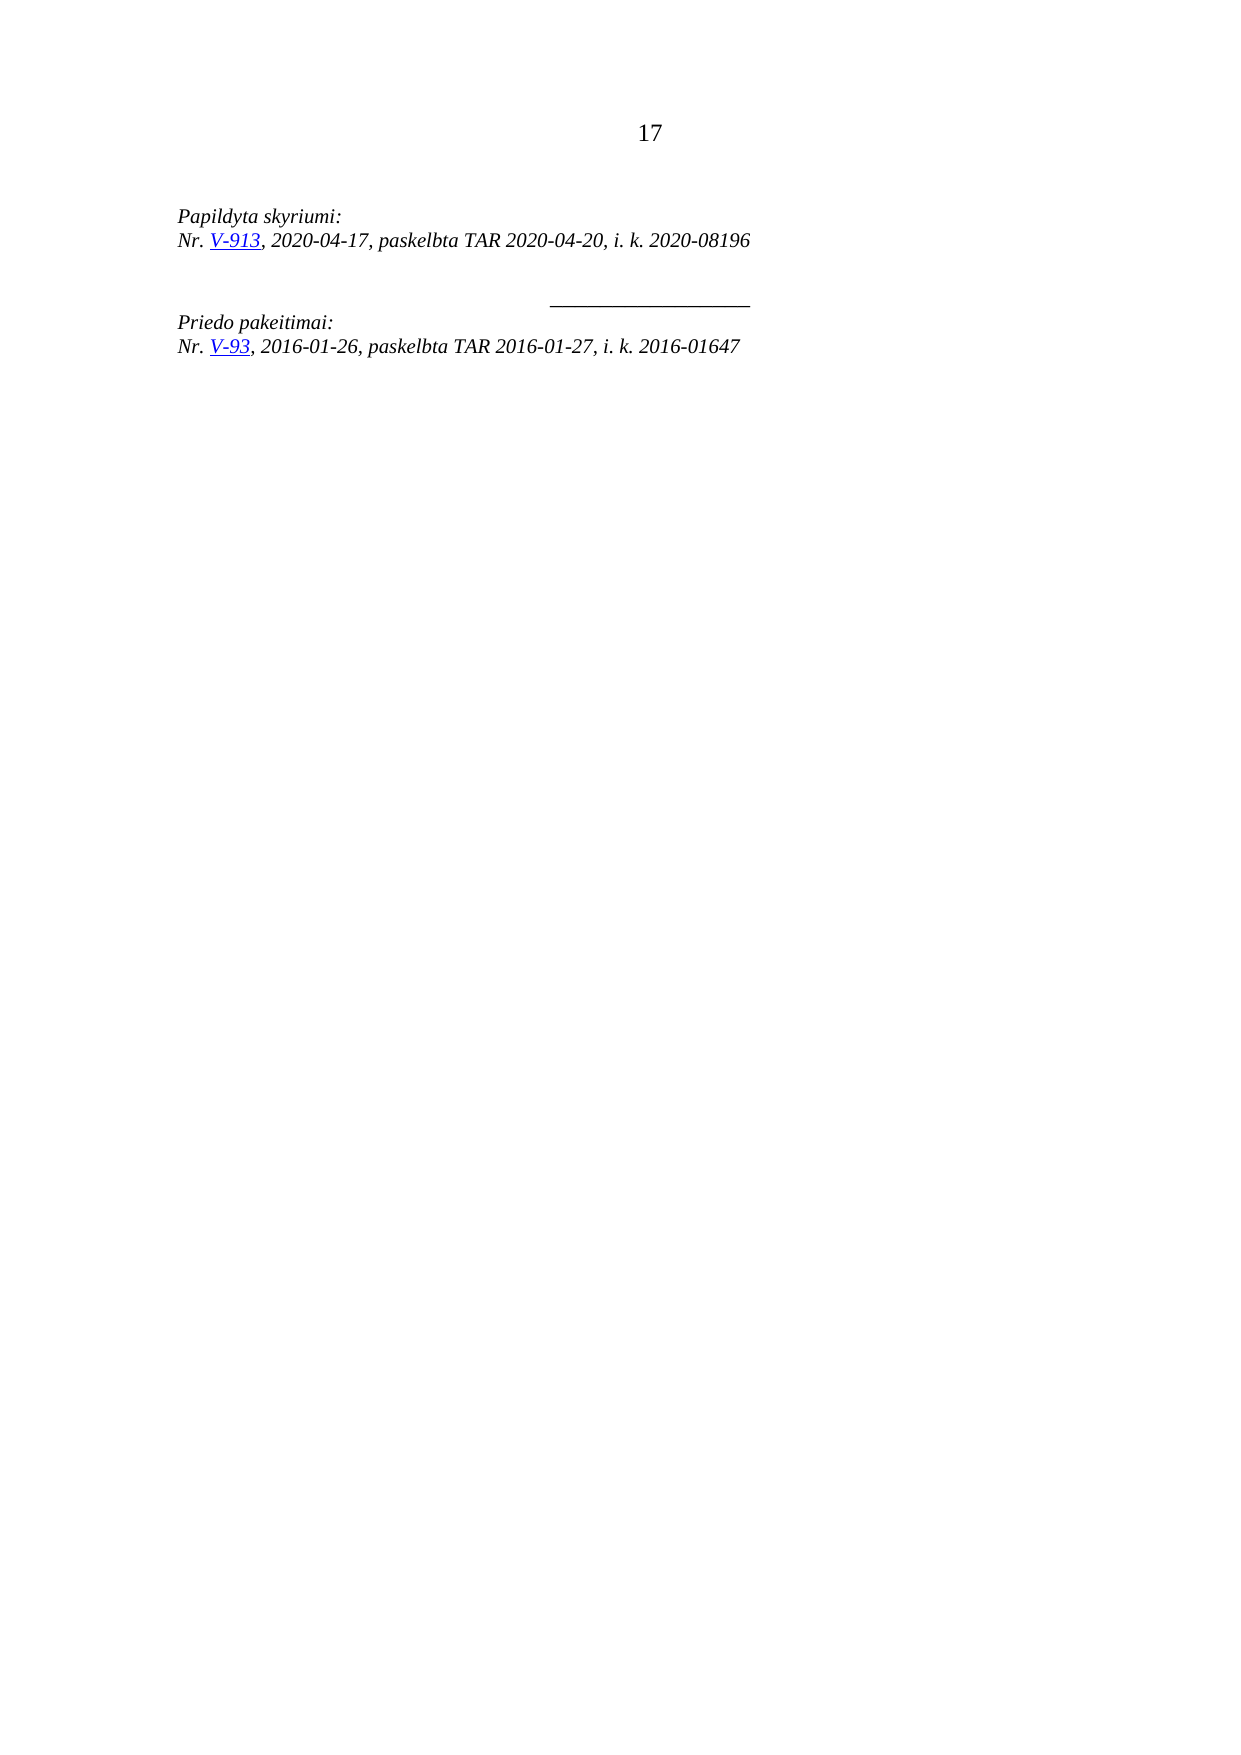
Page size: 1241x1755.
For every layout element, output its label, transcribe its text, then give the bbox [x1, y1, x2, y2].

text Nr. V-913, 2020-04-17, paskelbta TAR 2020-04-20, i. k. 2020-08196 [177, 228, 1122, 252]
text Priedo pakeitimai: [177, 310, 1122, 334]
text ________________ [177, 281, 1122, 310]
text Papildyta skyriumi: [177, 204, 1122, 228]
text Nr. V-93, 2016-01-26, paskelbta TAR 2016-01-27, i. k. 2016-01647 [177, 334, 1122, 358]
